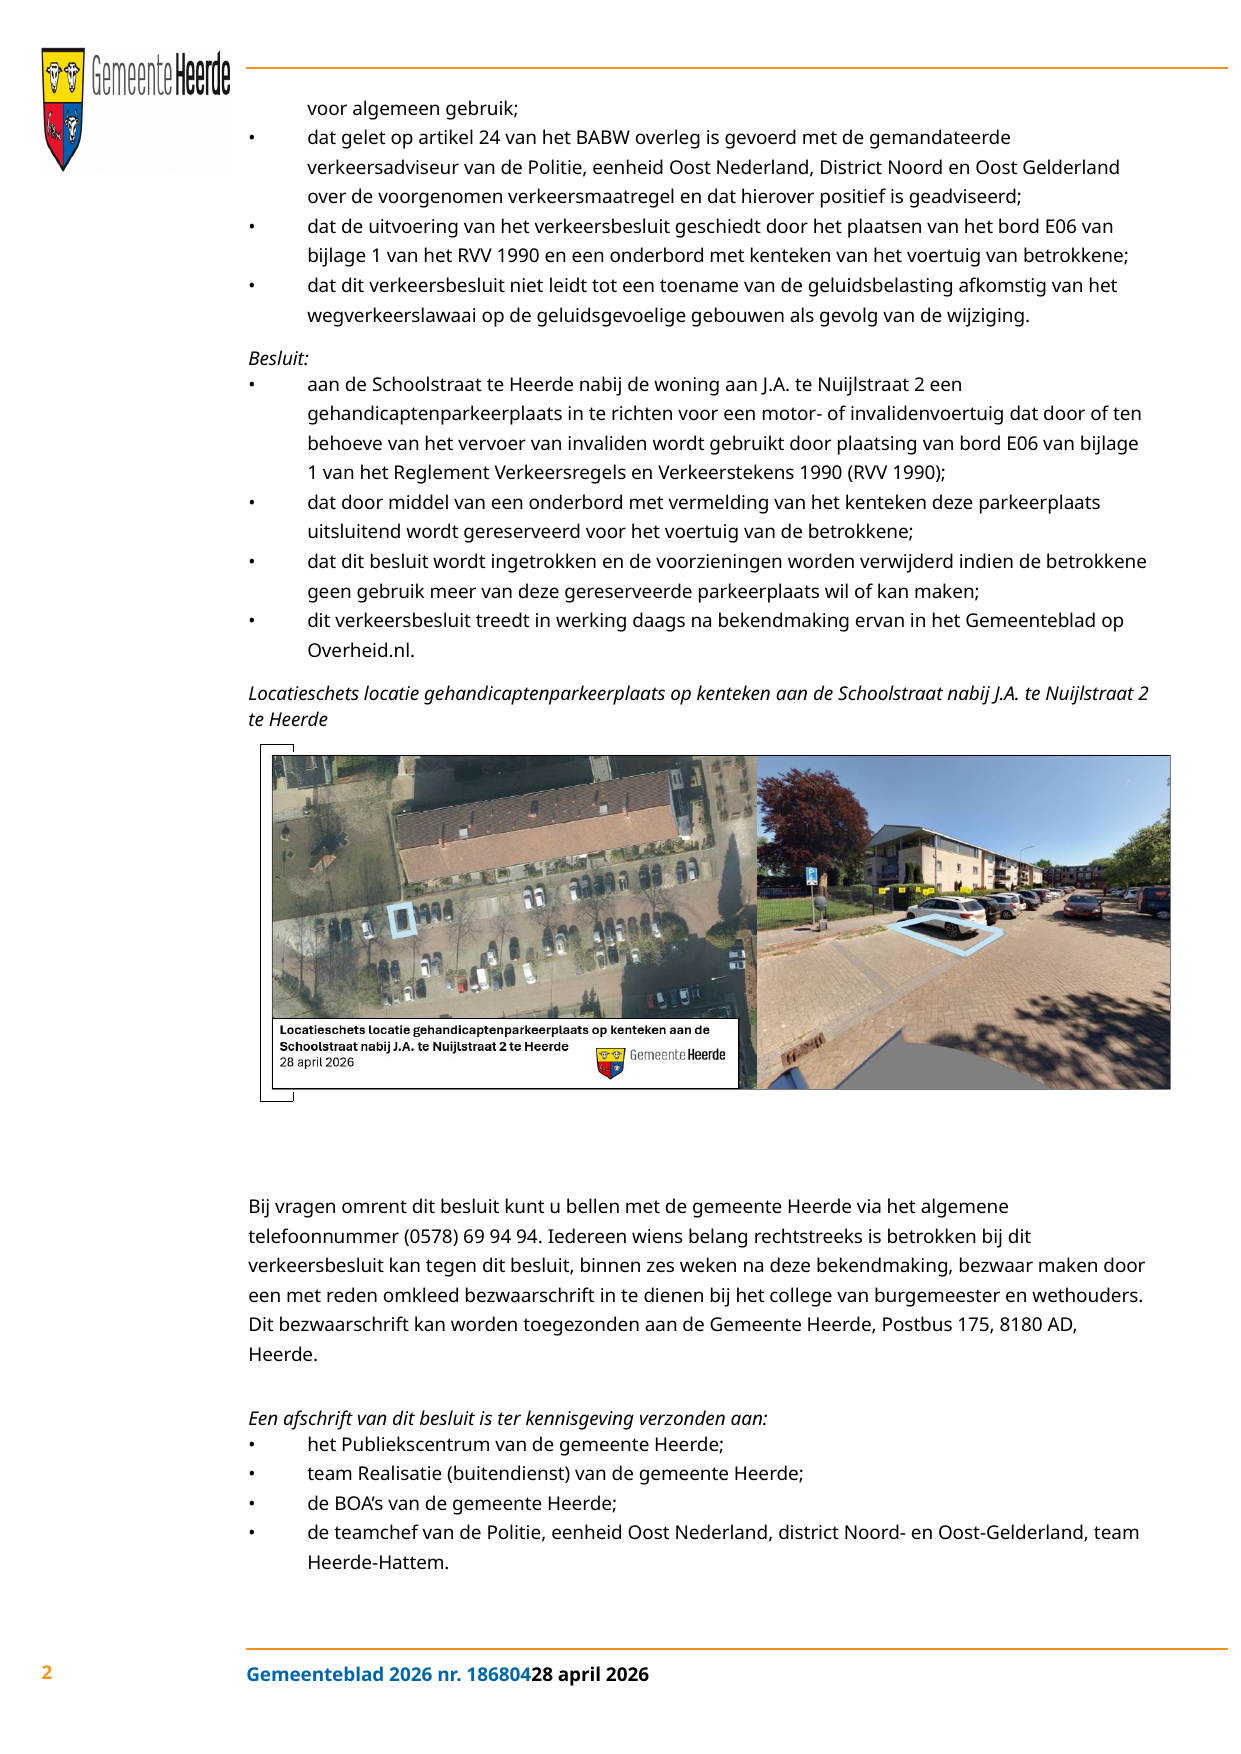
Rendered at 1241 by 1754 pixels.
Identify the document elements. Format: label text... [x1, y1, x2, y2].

list dat de uitvoering van het verkeersbesluit geschiedt door het plaatsen van het bord E06 van bijlage 1 van het RVV 1990 en een onderbord met kenteken van het voertuig van betrokkene; [248, 213, 1152, 268]
list aan de Schoolstraat te Heerde nabij de woning aan J.A. te Nuijlstraat 2 een gehandicaptenparkeerplaats in te richten voor een motor- of invalidenvoertuig dat door of ten behoeve van het vervoer van invaliden wordt gebruikt door plaatsing van bord E06 van bijlage 1 van het Reglement Verkeersregels en Verkeerstekens 1990 (RVV 1990); [248, 371, 1152, 485]
picture [268, 752, 1173, 1092]
list voor algemeen gebruik; [248, 95, 1152, 121]
list dat dit verkeersbesluit niet leidt tot een toename van de geluidsbelasting afkomstig van het wegverkeerslawaai op de geluidsgevoelige gebouwen als gevolg van de wijziging. [248, 272, 1152, 328]
picture [41, 47, 231, 172]
list dat door middel van een onderbord met vermelding van het kenteken deze parkeerplaats uitsluitend wordt gereserveerd voor het voertuig van de betrokkene; [248, 489, 1152, 544]
list de BOA’s van de gemeente Heerde; [248, 1490, 1152, 1516]
text Een afschrift van dit besluit is ter kennisgeving verzonden aan: [248, 1405, 1152, 1431]
list dat gelet op artikel 24 van het BABW overleg is gevoerd met de gemandateerde verkeersadviseur van de Politie, eenheid Oost Nederland, District Noord en Oost Gelderland over de voorgenomen verkeersmaatregel en dat hierover positief is geadviseerd; [248, 124, 1152, 209]
text Bij vragen omrent dit besluit kunt u bellen met de gemeente Heerde via het algemene telefoonnummer (0578) 69 94 94. Iedereen wiens belang rechtstreeks is betrokken bij dit verkeersbesluit kan tegen dit besluit, binnen zes weken na deze bekendmaking, bezwaar maken door een met reden omkleed bezwaarschrift in te dienen bij het college van burgemeester en wethouders. Dit bezwaarschrift kan worden toegezonden aan de Gemeente Heerde, Postbus 175, 8180 AD, Heerde. [248, 1193, 1152, 1367]
list het Publiekscentrum van de gemeente Heerde; [248, 1431, 1152, 1457]
text Locatieschets locatie gehandicaptenparkeerplaats op kenteken aan de Schoolstraat nabij J.A. te Nuijlstraat 2 te Heerde [248, 680, 1152, 732]
list dat dit besluit wordt ingetrokken en de voorzieningen worden verwijderd indien de betrokkene geen gebruik meer van deze gereserveerde parkeerplaats wil of kan maken; [248, 548, 1152, 603]
list team Realisatie (buitendienst) van de gemeente Heerde; [248, 1460, 1152, 1486]
list de teamchef van de Politie, eenheid Oost Nederland, district Noord- en Oost-Gelderland, team Heerde-Hattem. [248, 1519, 1152, 1575]
list dit verkeersbesluit treedt in werking daags na bekendmaking ervan in het Gemeenteblad op Overheid.nl. [248, 607, 1152, 663]
text Besluit: [248, 345, 1152, 371]
